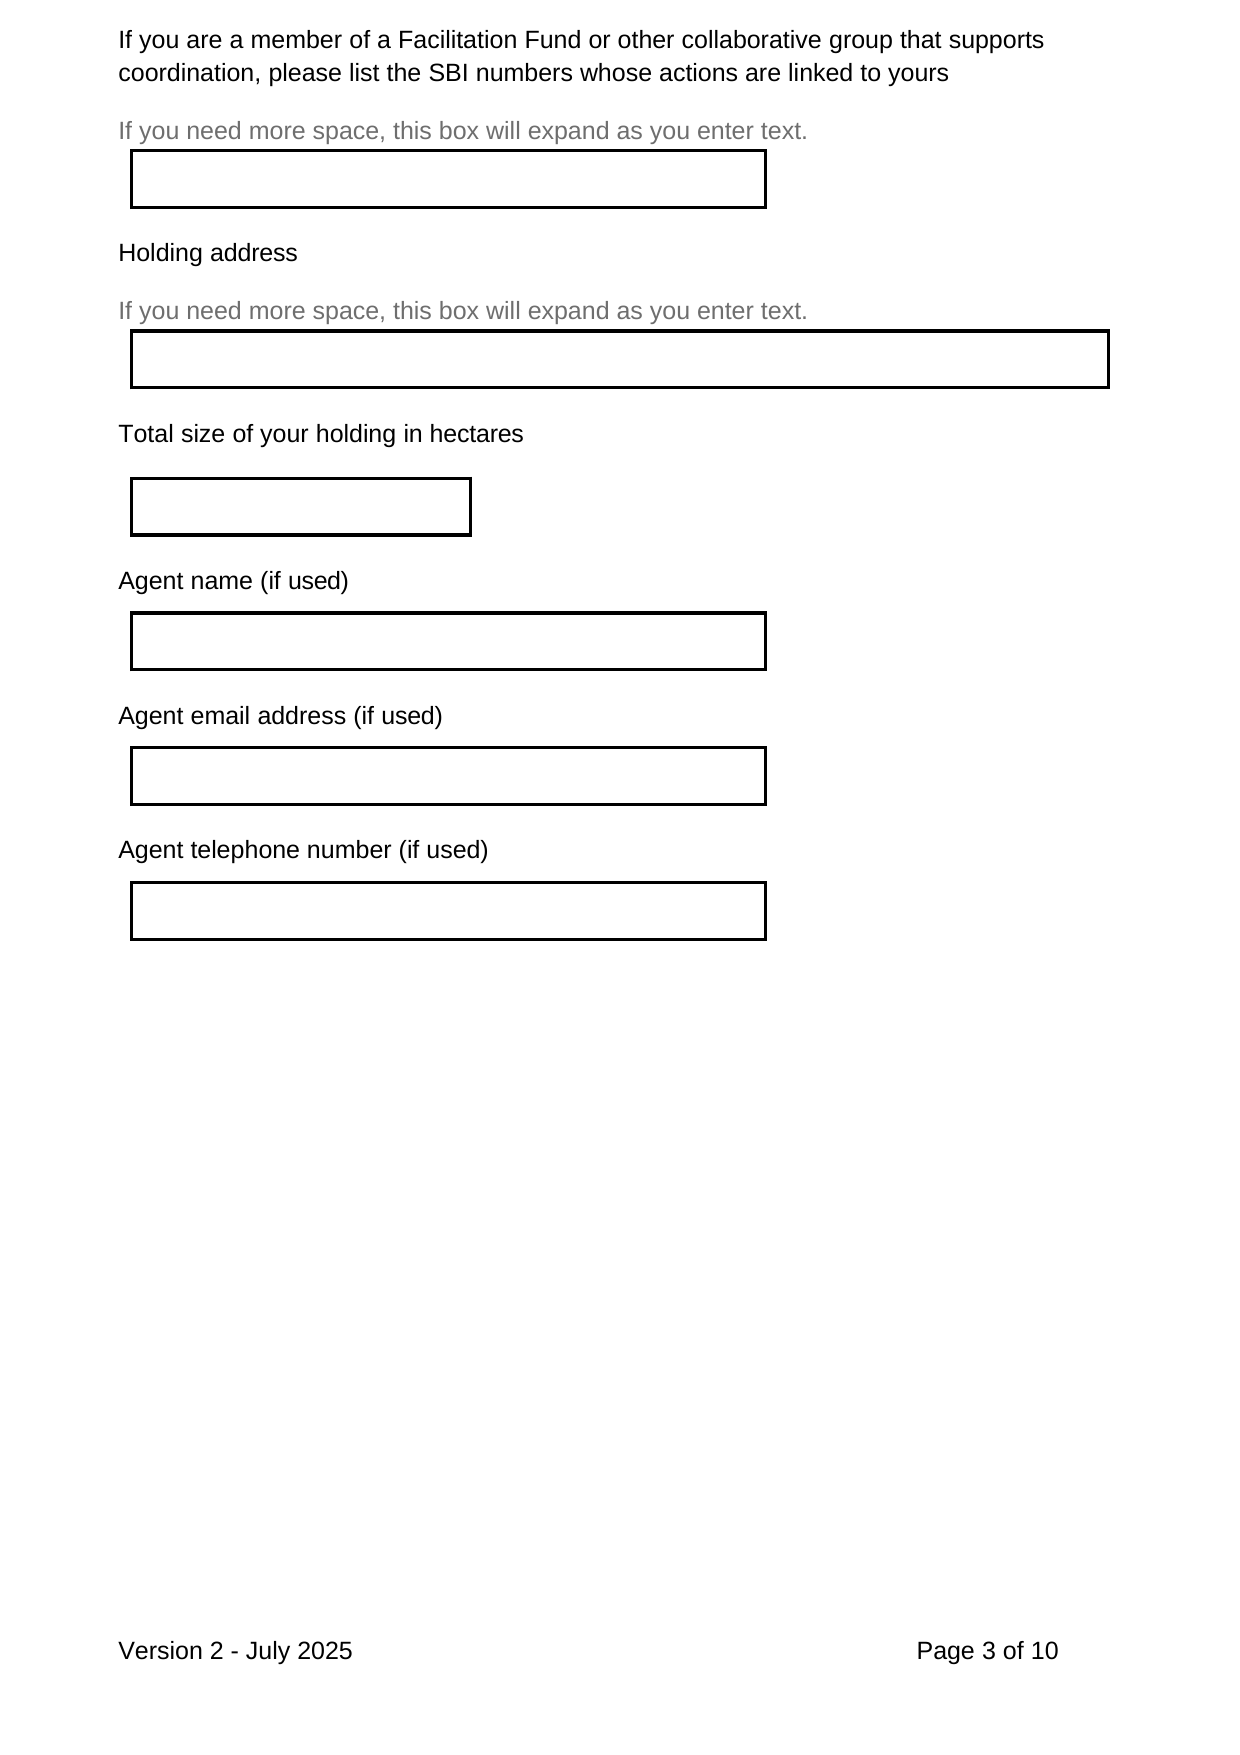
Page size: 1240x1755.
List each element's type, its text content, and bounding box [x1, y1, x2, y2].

text If you need more space, this box will expand as you enter text. [118, 116, 1121, 145]
text Holding address [118, 238, 1121, 267]
text Agent name (if used) [118, 566, 1121, 595]
text If you are a member of a Facilitation Fund or other collaborative group that supports coordination, please list the SBI numbers whose actions are linked to yours [118, 25, 1121, 87]
text If you need more space, this box will expand as you enter text. [118, 296, 1121, 325]
text Total size of your holding in hectares [118, 419, 1121, 447]
text Agent telephone number (if used) [118, 836, 1121, 864]
text Agent email address (if used) [118, 701, 1121, 729]
